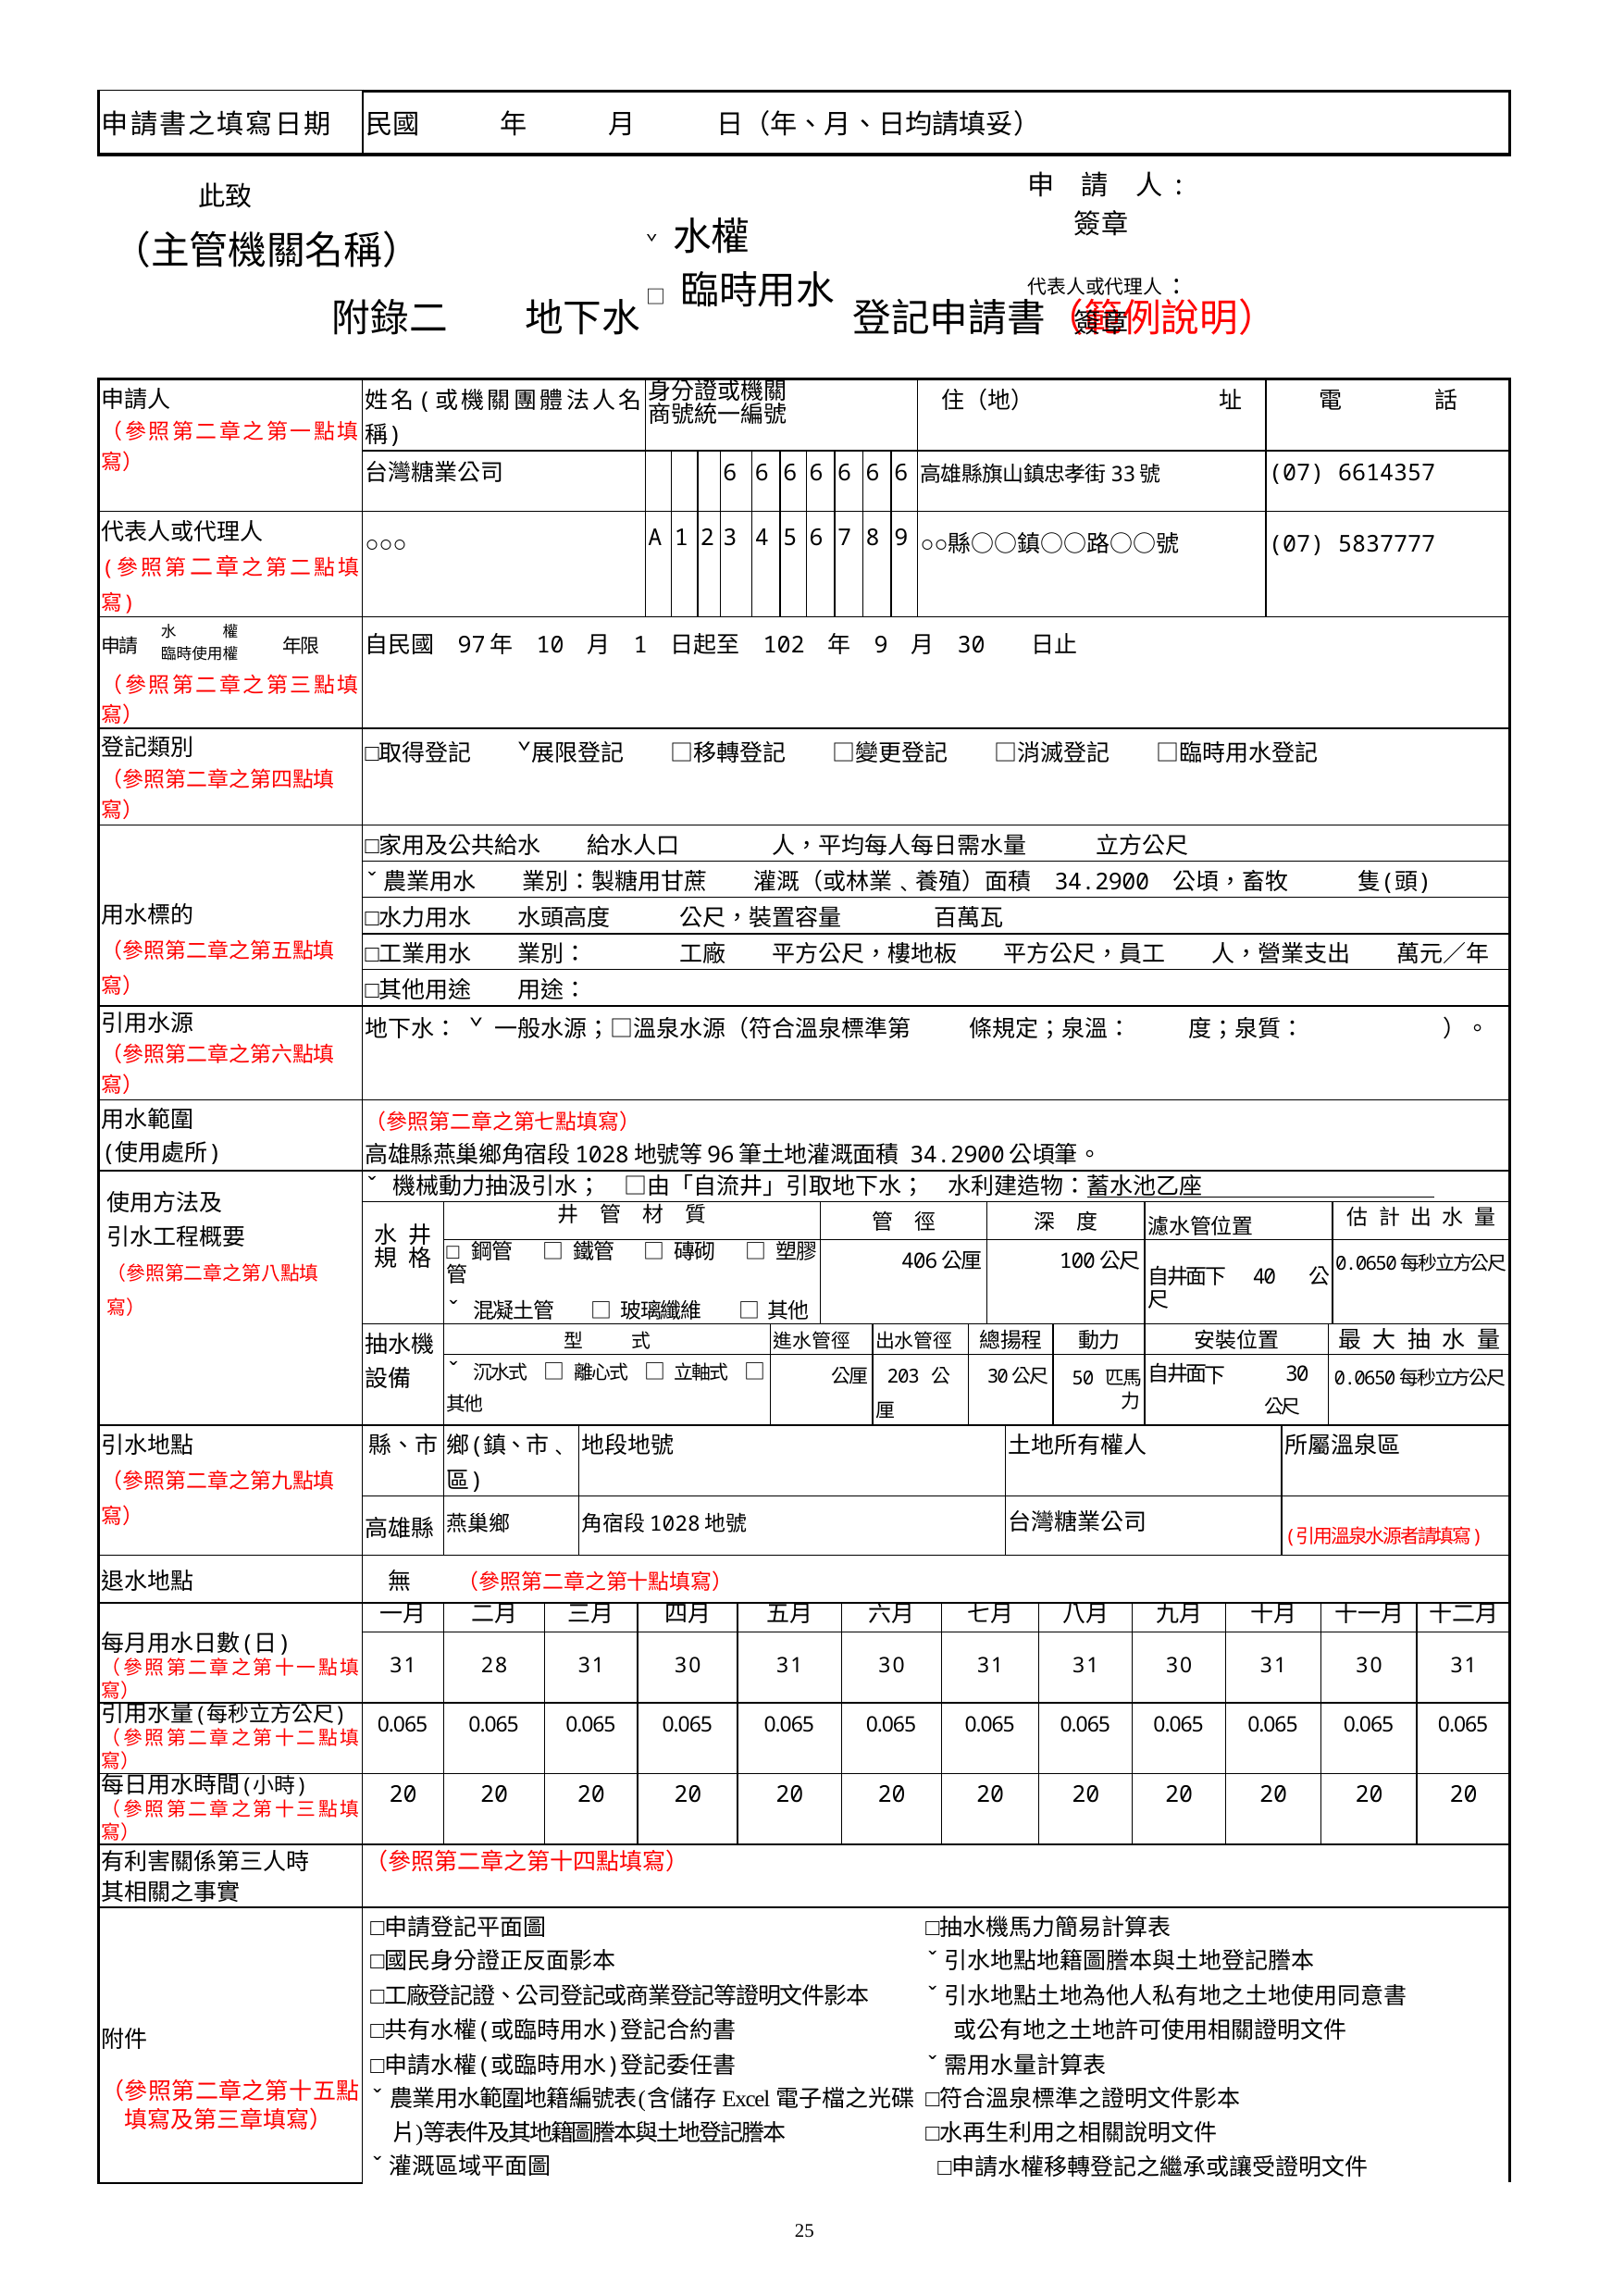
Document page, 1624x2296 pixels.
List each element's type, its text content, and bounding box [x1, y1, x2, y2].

table_cell 代表人或代理人 (參照第二章之第二點填寫) [100, 512, 362, 616]
table_cell □工廠登記證、公司登記或商業登記等證明文件影本 [363, 1976, 917, 2010]
table_cell 進水管徑 [771, 1324, 872, 1353]
table_cell 30 [1321, 1632, 1416, 1702]
table_cell [672, 452, 697, 511]
table_cell 估 計 出 水 量 [1333, 1202, 1508, 1238]
table_cell □申請水權(或臨時用水)登記委任書 ˇ農業用水範圍地籍編號表(含儲存Excel電子檔之光碟片)等表件及其地籍圖謄本與土地登記謄本 ˇ灌溉區域平面圖 [363, 2045, 917, 2182]
table_cell 型 式 [444, 1324, 770, 1353]
table_cell □共有水權(或臨時用水)登記合約書 [363, 2010, 917, 2045]
table_cell 31 [1226, 1632, 1320, 1702]
table_cell 台灣糖業公司 [1006, 1496, 1281, 1555]
table_cell 20 [1321, 1774, 1416, 1843]
table_cell 20 [942, 1774, 1038, 1843]
table_cell 20 [444, 1774, 544, 1843]
table_cell 無 （參照第二章之第十點填寫） [363, 1556, 1508, 1602]
table_cell 所屬溫泉區 [1283, 1426, 1508, 1496]
table_cell 6 [807, 512, 834, 616]
table_cell 0.065 [1133, 1704, 1225, 1773]
table_cell 6 [721, 452, 751, 511]
table_cell □申請登記平面圖 □國民身分證正反面影本 [363, 1908, 917, 1975]
table_cell 十二月 [1418, 1604, 1508, 1631]
table_cell 管 徑 [821, 1202, 986, 1238]
table_cell 濾水管位置 [1146, 1202, 1332, 1238]
table_cell 十一月 [1321, 1604, 1416, 1631]
table_cell □工業用水 業別： 工廠 平方公尺，樓地板 平方公尺，員工 人，營業支出 萬元／年 [363, 935, 1508, 969]
table_cell □抽水機馬力簡易計算表 ˇ引水地點地籍圖謄本與土地登記謄本 [917, 1908, 1508, 1975]
table_cell 0.065 [842, 1704, 941, 1773]
table_cell 30公尺 [969, 1355, 1052, 1424]
table_cell 角宿段1028地號 [579, 1496, 1005, 1555]
table_cell ˇ農業用水 業別：製糖用甘蔗 灌溉（或林業﹑養殖）面積 34.2900 公頃，畜牧 隻(頭) [363, 862, 1508, 897]
table_cell 八月 [1039, 1604, 1132, 1631]
table_cell 6 [752, 452, 779, 511]
table_cell 31 [1418, 1632, 1508, 1702]
table_cell 縣、市 [363, 1426, 443, 1496]
table_cell 1 [672, 512, 697, 616]
table_cell （參照第二章之第十四點填寫） [363, 1845, 1508, 1906]
table_cell (07) 5837777 [1267, 512, 1508, 616]
table_cell 每日用水時間(小時) （參照第二章之第十三點填寫） [100, 1774, 362, 1843]
table_cell 高雄縣旗山鎮忠孝街33號 [918, 452, 1265, 511]
table_cell 20 [1133, 1774, 1225, 1843]
table_cell ˇ需用水量計算表 □符合溫泉標準之證明文件影本 □水再生利用之相關說明文件 □申請水權移轉登記之繼承或讓受證明文件 [917, 2045, 1508, 2182]
table_cell 31 [1039, 1632, 1132, 1702]
table_header 電 話 [1267, 380, 1508, 450]
table_cell 申請 年限 （參照第二章之第三點填寫） [100, 617, 362, 727]
table_cell 0.065 [444, 1704, 544, 1773]
table_cell 20 [738, 1774, 841, 1843]
text 附錄二 地下水 登記申請書（範例說明） [89, 287, 1519, 343]
table_cell 6 [807, 452, 834, 511]
table_cell 水 井 規 格 [363, 1202, 443, 1323]
table_cell 6 [781, 452, 806, 511]
table_cell 五月 [738, 1604, 841, 1631]
table_cell 31 [363, 1632, 443, 1702]
table_cell 30 [1133, 1632, 1225, 1702]
table_cell 井 管 材 質 [444, 1202, 820, 1238]
table_cell 地段地號 [579, 1426, 1005, 1496]
table_cell A [646, 512, 671, 616]
table_cell 燕巢鄉 [444, 1496, 578, 1555]
table_cell 自井面下 40 公尺 [1146, 1240, 1332, 1323]
table_cell 203 公厘 [874, 1355, 968, 1424]
table_cell 公厘 [771, 1355, 872, 1424]
table_cell 7 [836, 512, 862, 616]
table_cell 20 [545, 1774, 637, 1843]
table_cell 鄉(鎮、市﹑區) [444, 1426, 578, 1496]
table_cell ˇ引水地點土地為他人私有地之土地使用同意書 [917, 1976, 1508, 2010]
table_cell 5 [781, 512, 806, 616]
table_cell 50 匹馬力 [1054, 1355, 1144, 1424]
table_cell 用水範圍 (使用處所) [100, 1100, 362, 1170]
table_cell 20 [638, 1774, 737, 1843]
table_cell 出水管徑 [874, 1324, 968, 1353]
table_cell 有利害關係第三人時 其相關之事實 [100, 1845, 362, 1906]
table_header 住（地） 址 [918, 380, 1265, 450]
table_cell 四月 [638, 1604, 737, 1631]
table_cell 七月 [942, 1604, 1038, 1631]
table_cell 31 [942, 1632, 1038, 1702]
table_cell 十月 [1226, 1604, 1320, 1631]
table_cell 20 [1226, 1774, 1320, 1843]
table_cell 三月 [545, 1604, 637, 1631]
table_cell 30 [842, 1632, 941, 1702]
table_cell 台灣糖業公司 [363, 452, 645, 511]
table_cell ○○○ [363, 512, 645, 616]
table_header 申請人 （參照第二章之第一點填寫） [100, 380, 362, 511]
table_cell 28 [444, 1632, 544, 1702]
table_cell 引用水量(每秒立方公尺) （參照第二章之第十二點填寫） [100, 1704, 362, 1773]
table_cell 引水地點 （參照第二章之第九點填寫） [100, 1426, 362, 1555]
table_cell 0.065 [1226, 1704, 1320, 1773]
table_cell □ 鋼管 □ 鐵管 □ 磚砌 □ 塑膠管 ˇ 混凝土管 □ 玻璃纖維 □ 其他 [444, 1240, 820, 1323]
table_cell (引用溫泉水源者請填寫) [1283, 1496, 1508, 1555]
table_cell 九月 [1133, 1604, 1225, 1631]
table_cell 附件 （參照第二章之第十五點填寫及第三章填寫） [100, 1908, 362, 2182]
text 此致 [198, 155, 1519, 214]
table_cell [699, 452, 720, 511]
table_cell (07) 6614357 [1267, 452, 1508, 511]
table_cell 0.065 [363, 1704, 443, 1773]
table_cell 用水標的 （參照第二章之第五點填寫） [100, 825, 362, 1005]
table_cell 0.065 [1418, 1704, 1508, 1773]
table_cell 或公有地之土地許可使用相關證明文件 [917, 2010, 1508, 2045]
table_cell 高雄縣 [363, 1496, 443, 1555]
table_cell 0.065 [738, 1704, 841, 1773]
table_cell 每月用水日數(日) （參照第二章之第十一點填寫） [100, 1632, 362, 1702]
table_cell 0.065 [1321, 1704, 1416, 1773]
table_cell 0.065 [1039, 1704, 1132, 1773]
table_cell 20 [1039, 1774, 1132, 1843]
table_cell ˇ 機械動力抽汲引水； □由「自流井」引取地下水； 水利建造物：蓄水池乙座 [363, 1172, 1508, 1200]
table_cell 0.065 [545, 1704, 637, 1773]
table_cell ˇ 沉水式 □ 離心式 □ 立軸式 □ 其他 [444, 1355, 770, 1424]
table_cell [100, 1604, 362, 1631]
table_header 身分證或機關 商號統一編號 [646, 380, 917, 450]
table_cell 深 度 [987, 1202, 1144, 1238]
table_cell 0.065 [942, 1704, 1038, 1773]
table_cell 100公尺 [987, 1240, 1144, 1323]
table_cell 6 [836, 452, 862, 511]
table_cell 抽水機設備 [363, 1324, 443, 1424]
table_cell □水力用水 水頭高度 公尺，裝置容量 百萬瓦 [363, 898, 1508, 933]
table_cell 申請書之填寫日期 [100, 91, 362, 153]
table_cell 動力 [1054, 1324, 1144, 1353]
table_cell 使用方法及 引水工程概要 （參照第二章之第八點填寫） [100, 1172, 362, 1424]
table_cell 406公厘 [821, 1240, 986, 1323]
table_cell 9 [892, 512, 917, 616]
table_cell 六月 [842, 1604, 941, 1631]
table_cell 20 [363, 1774, 443, 1843]
table_cell 20 [842, 1774, 941, 1843]
table_cell 0.065 [638, 1704, 737, 1773]
table_cell 0.0650每秒立方公尺 [1329, 1355, 1508, 1424]
table_cell 3 [721, 512, 751, 616]
text （主管機關名稱） [89, 217, 1519, 276]
table_cell 0.0650每秒立方公尺 [1333, 1240, 1508, 1323]
table_cell 二月 [444, 1604, 544, 1631]
table_cell 退水地點 [100, 1556, 362, 1602]
table_cell 土地所有權人 [1006, 1426, 1281, 1496]
table_cell 自井面 30 公尺 [1146, 1355, 1328, 1424]
table_header 姓名(或機關團體法人名稱) [363, 380, 645, 450]
table_cell □其他用途 用途： [363, 970, 1508, 1005]
table_cell 安裝位置 [1146, 1324, 1328, 1353]
table_cell 地下水： ˇ 一般水源；□溫泉水源（符合溫泉標準第 條規定；泉溫： 度；泉質： ）。 [363, 1007, 1508, 1098]
table_cell 自民國 97年 10 月 1 日起至 102 年 9 月 30 日止 [363, 617, 1508, 727]
table_cell □家用及公共給水 給水人口 人，平均每人每日需水量 立方公尺 [363, 825, 1508, 861]
table_cell 4 [752, 512, 779, 616]
table_cell 一月 [363, 1604, 443, 1631]
table_cell □取得登記 ˇ展限登記 □移轉登記 □變更登記 □消滅登記 □臨時用水登記 [363, 729, 1508, 825]
table_cell 8 [863, 512, 890, 616]
table_cell 6 [863, 452, 890, 511]
table_cell 引用水源 （參照第二章之第六點填寫） [100, 1007, 362, 1098]
table_cell 31 [545, 1632, 637, 1702]
table_cell 6 [892, 452, 917, 511]
table_cell 2 [699, 512, 720, 616]
table_cell 30 [638, 1632, 737, 1702]
table_cell （參照第二章之第七點填寫） 高雄縣燕巢鄉角宿段1028地號等96筆土地灌溉面積 34.2900公頃筆。 [363, 1100, 1508, 1170]
table_cell 最 大 抽 水 量 [1329, 1324, 1508, 1353]
table_cell 31 [738, 1632, 841, 1702]
table_cell 民國 年 月 日（年、月、日均請填妥） [364, 93, 1508, 153]
table_cell 登記類別 （參照第二章之第四點填寫） [100, 729, 362, 825]
table_cell 總揚程 [969, 1324, 1052, 1353]
table_cell ○○縣○○鎮○○路○○號 [918, 512, 1265, 616]
table_cell 20 [1418, 1774, 1508, 1843]
table_cell [646, 452, 671, 511]
